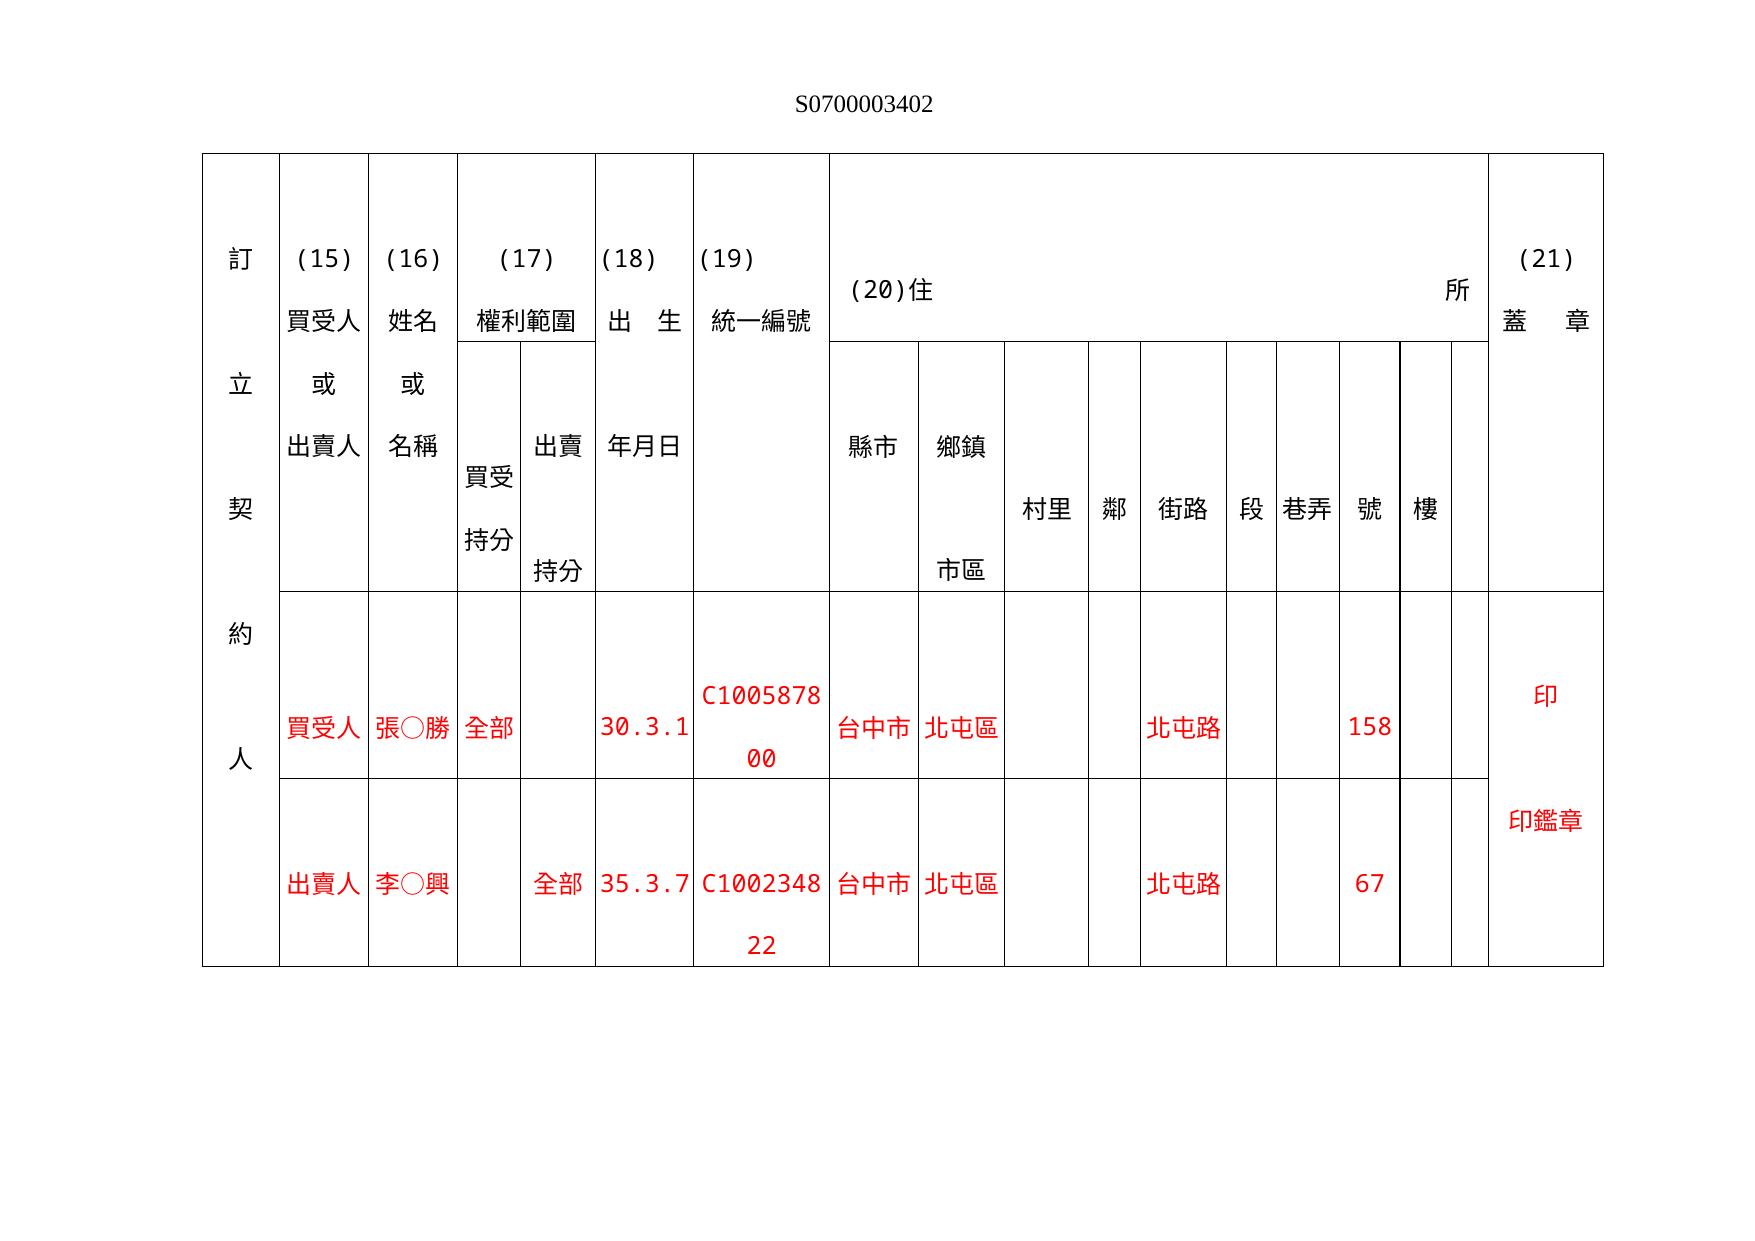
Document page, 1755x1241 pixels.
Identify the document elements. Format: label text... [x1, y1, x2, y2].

table_cell [458, 779, 520, 966]
table_cell 北屯路 [1141, 592, 1226, 778]
table_cell 買受人 [280, 592, 368, 778]
table_cell (15) 買受人或 出賣人 [280, 154, 368, 591]
table_cell 67 [1340, 779, 1399, 966]
table_cell [1227, 592, 1276, 778]
table_cell [521, 592, 595, 778]
table_cell 印 印鑑章 [1489, 592, 1603, 966]
table_cell 縣市 [830, 342, 918, 591]
table_cell 全部 [458, 592, 520, 778]
table_cell 訂 立 契 約 人 [203, 154, 279, 966]
table_cell 鄰 [1089, 342, 1140, 591]
table_cell 買受 持分 [458, 342, 520, 591]
table_cell (18) 出 生 年月日 [596, 154, 693, 591]
table_cell (17) 權利範圍 [458, 154, 595, 341]
table_cell [151, 153, 202, 341]
table_cell 鄉鎮 市區 [919, 342, 1004, 591]
table_cell [1452, 592, 1488, 778]
table_cell 村里 [1005, 342, 1088, 591]
table_cell 北屯區 [919, 592, 1004, 778]
table_cell [1452, 342, 1488, 591]
table_cell 全部 [521, 779, 595, 966]
table_cell 158 [1340, 592, 1399, 778]
table_cell 北屯路 [1141, 779, 1226, 966]
table_cell [1401, 592, 1451, 778]
table_cell 樓 [1401, 342, 1451, 591]
table_cell 號 [1340, 342, 1399, 591]
table_cell [1277, 779, 1339, 966]
table_cell [1277, 592, 1339, 778]
table_cell [151, 341, 202, 591]
table_cell 出賣 持分 [521, 342, 595, 591]
table_cell [1005, 779, 1088, 966]
table_cell [1452, 779, 1488, 966]
table_cell 段 [1227, 342, 1276, 591]
table_cell 台中市 [830, 592, 918, 778]
table_cell [1227, 779, 1276, 966]
table_cell 李○興 [369, 779, 457, 966]
table_cell 北屯區 [919, 779, 1004, 966]
table_cell 巷弄 [1277, 342, 1339, 591]
table_cell (19) 統一編號 [694, 154, 829, 591]
table_cell [1089, 592, 1140, 778]
table_cell (20)住 所 [830, 154, 1488, 341]
table_cell C100587800 [694, 592, 829, 778]
table_cell 35.3.7 [596, 779, 693, 966]
table_cell 出賣人 [280, 779, 368, 966]
table_cell 30.3.1 [596, 592, 693, 778]
table_cell [1089, 779, 1140, 966]
table_cell 街路 [1141, 342, 1226, 591]
table_cell (21) 蓋 章 [1489, 154, 1603, 591]
table_cell [1401, 779, 1451, 966]
table_cell 張○勝 [369, 592, 457, 778]
table_cell [151, 591, 202, 778]
table_cell 台中市 [830, 779, 918, 966]
table_cell (16) 姓名 或 名稱 [369, 154, 457, 591]
table_cell C100234822 [694, 779, 829, 966]
table_cell [151, 778, 202, 966]
table_cell [1005, 592, 1088, 778]
